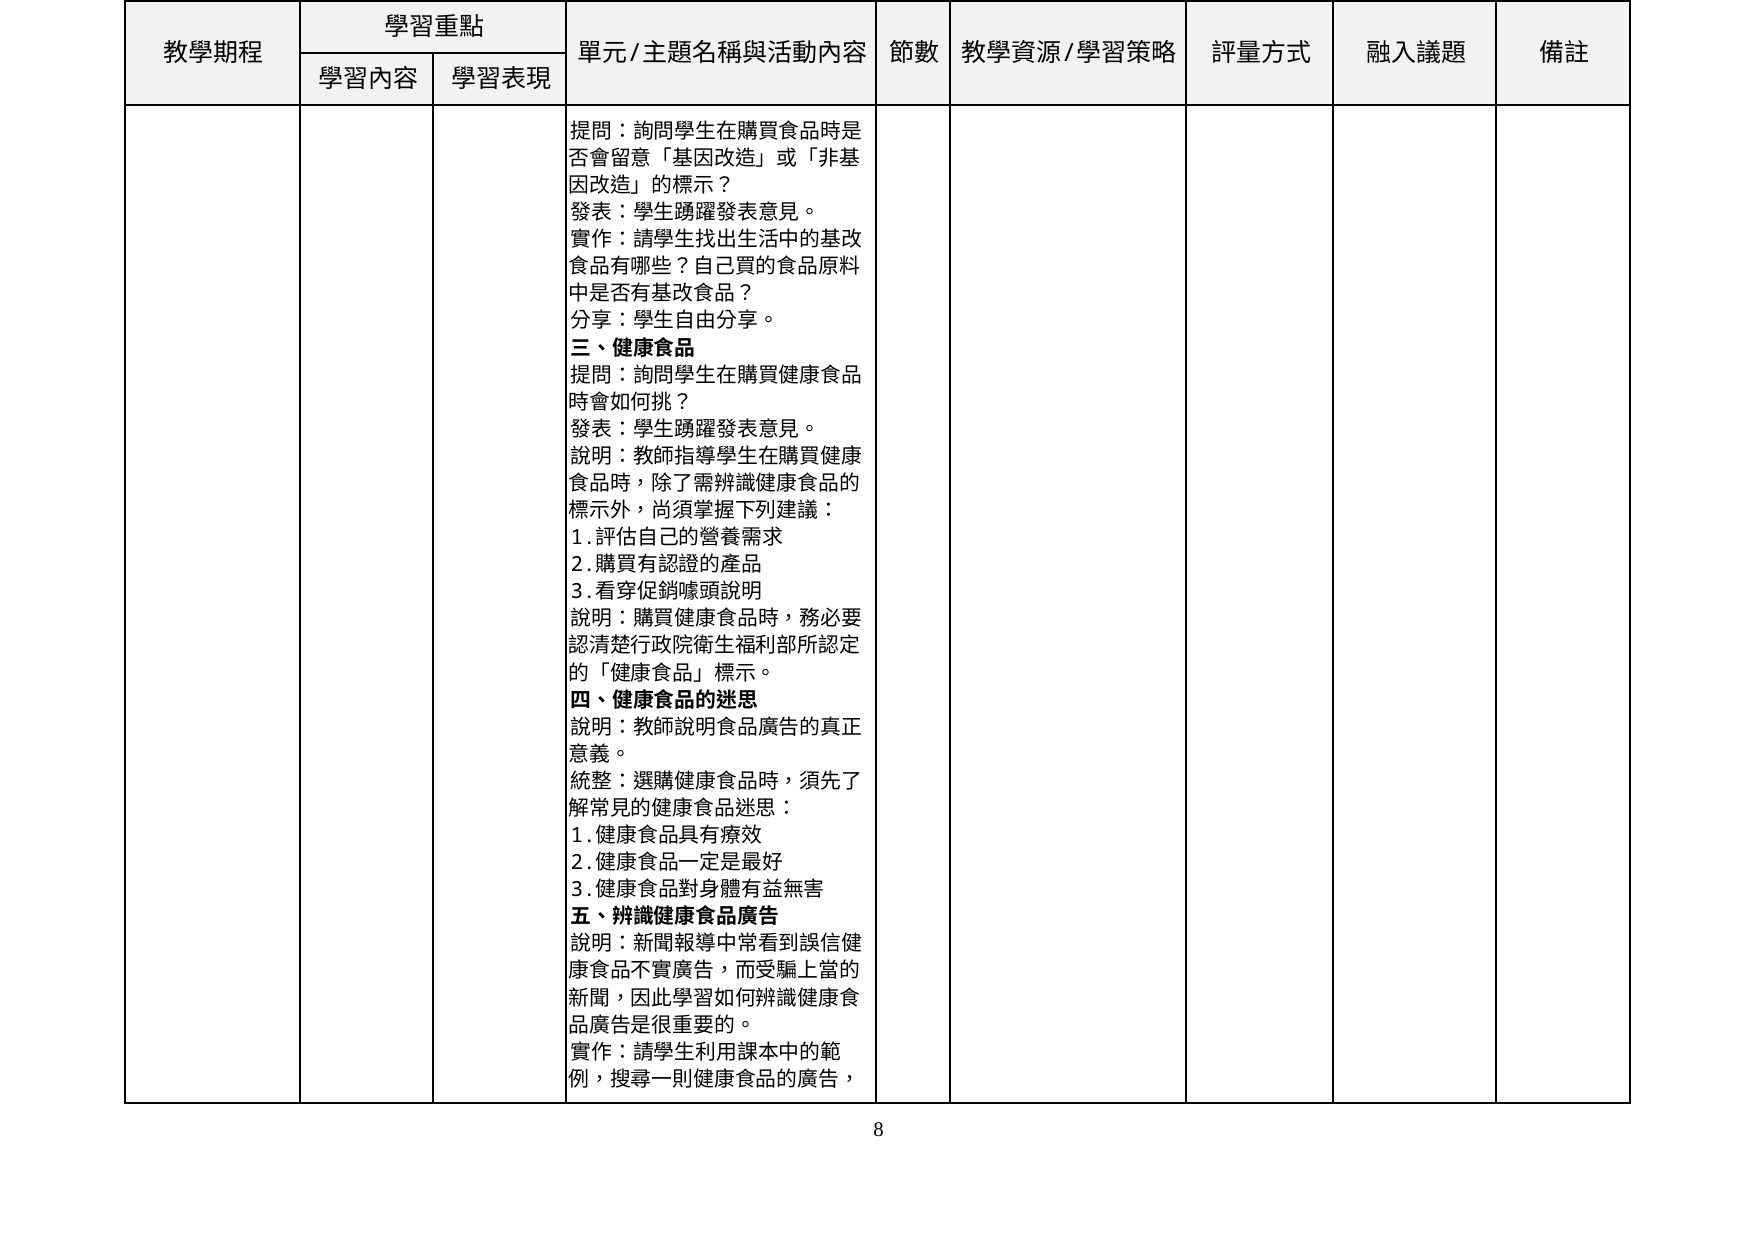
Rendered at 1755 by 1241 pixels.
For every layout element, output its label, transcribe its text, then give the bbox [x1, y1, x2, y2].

table_header 融入議題 [1334, 2, 1495, 104]
table_header 評量方式 [1187, 2, 1332, 104]
table_cell [1334, 106, 1495, 1102]
table_cell 學習表現 [434, 54, 565, 104]
table_header 單元/主題名稱與活動內容 [567, 2, 875, 104]
table_header 備註 [1497, 2, 1629, 104]
table_cell 學習內容 [301, 54, 432, 104]
table_header 教學資源/學習策略 [951, 2, 1185, 104]
table_cell [877, 106, 949, 1102]
table_header 教學期程 [126, 2, 299, 104]
table_cell [301, 106, 432, 1102]
table_cell 提問：詢問學生在購買食品時是否會留意「基因改造」或「非基因改造」的標示？ 發表：學生踴躍發表意見。 實作：請學生找出生活中的基改食品有哪些？自己買的食品原料中是否有基改食品？ 分享：學生自由分享。 三、健康食品 提問：詢問學生在購買健康食品時會如何挑？ 發表：學生踴躍發表意見。 說明：教師指導學生在購買健康食品時，除了需辨識健康食品的標示外，尚須掌握下列建議： 1.評估自己的營養需求 2.購買有認證的產品 3.看穿促銷噱頭說明 說明：購買健康食品時，務必要認清楚行政院衛生福利部所認定的「健康食品」標示。 四、健康食品的迷思 說明：教師說明食品廣告的真正意義。 統整：選購健康食品時，須先了解常見的健康食品迷思： 1.健康食品具有療效 2.健康食品一定是最好 3.健康食品對身體有益無害 五、辨識健康食品廣告 說明：新聞報導中常看到誤信健康食品不實廣告，而受騙上當的新聞，因此學習如何辨識健康食品廣告是很重要的。 實作：請學生利用課本中的範例，搜尋一則健康食品的廣告， [567, 106, 875, 1102]
table_cell [1187, 106, 1332, 1102]
table_cell [1497, 106, 1629, 1102]
table_header 學習重點 [301, 2, 565, 52]
table_cell [434, 106, 565, 1102]
table_header 節數 [877, 2, 949, 104]
table_cell [126, 106, 299, 1102]
table_cell [951, 106, 1185, 1102]
